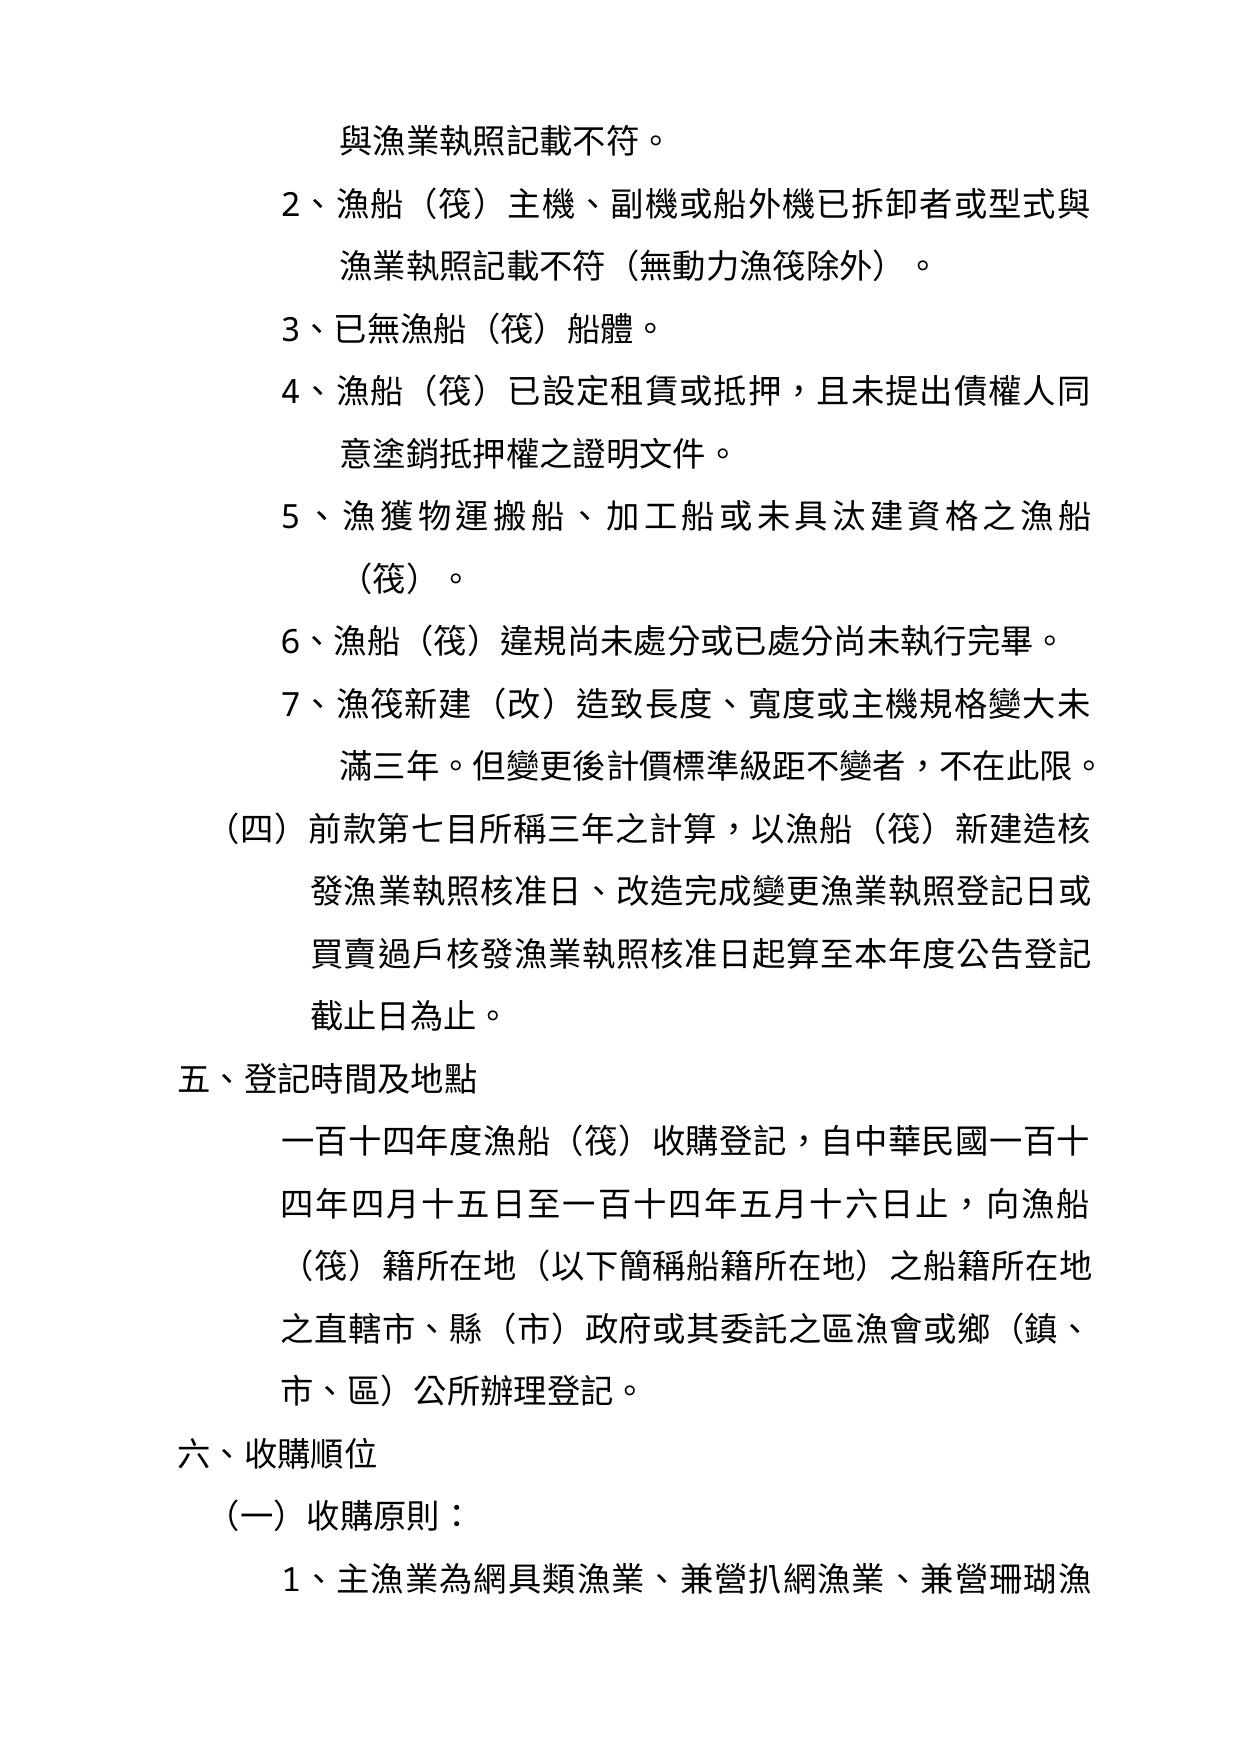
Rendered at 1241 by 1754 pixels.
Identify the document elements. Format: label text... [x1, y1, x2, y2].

text 一百十四年度漁船（筏）收購登記，自中華民國一百十四年四月十五日至一百十四年五月十六日止，向漁船（筏）籍所在地（以下簡稱船籍所在地）之船籍所在地之直轄市、縣（市）政府或其委託之區漁會或鄉（鎮、市、區）公所辦理登記。 [280, 1097, 1092, 1410]
text 5、漁獲物運搬船、加工船或未具汰建資格之漁船（筏）。 [280, 472, 1092, 597]
text 4、漁船（筏）已設定租賃或抵押，且未提出債權人同意塗銷抵押權之證明文件。 [280, 347, 1092, 472]
text 7、漁筏新建（改）造致長度、寬度或主機規格變大未滿三年。但變更後計價標準級距不變者，不在此限。 [280, 660, 1092, 785]
text （一）收購原則： [207, 1472, 1092, 1535]
text 6、漁船（筏）違規尚未處分或已處分尚未執行完畢。 [280, 597, 1092, 660]
text 與漁業執照記載不符。 [280, 97, 1092, 160]
text 1、主漁業為網具類漁業、兼營扒網漁業、兼營珊瑚漁 [281, 1535, 1092, 1597]
text 3、已無漁船（筏）船體。 [280, 285, 1092, 347]
text 五、登記時間及地點 [177, 1035, 1092, 1097]
text （四）前款第七目所稱三年之計算，以漁船（筏）新建造核發漁業執照核准日、改造完成變更漁業執照登記日或買賣過戶核發漁業執照核准日起算至本年度公告登記截止日為止。 [207, 785, 1092, 1035]
text 2、漁船（筏）主機、副機或船外機已拆卸者或型式與漁業執照記載不符（無動力漁筏除外）。 [280, 160, 1092, 285]
text 六、收購順位 [177, 1410, 1092, 1472]
